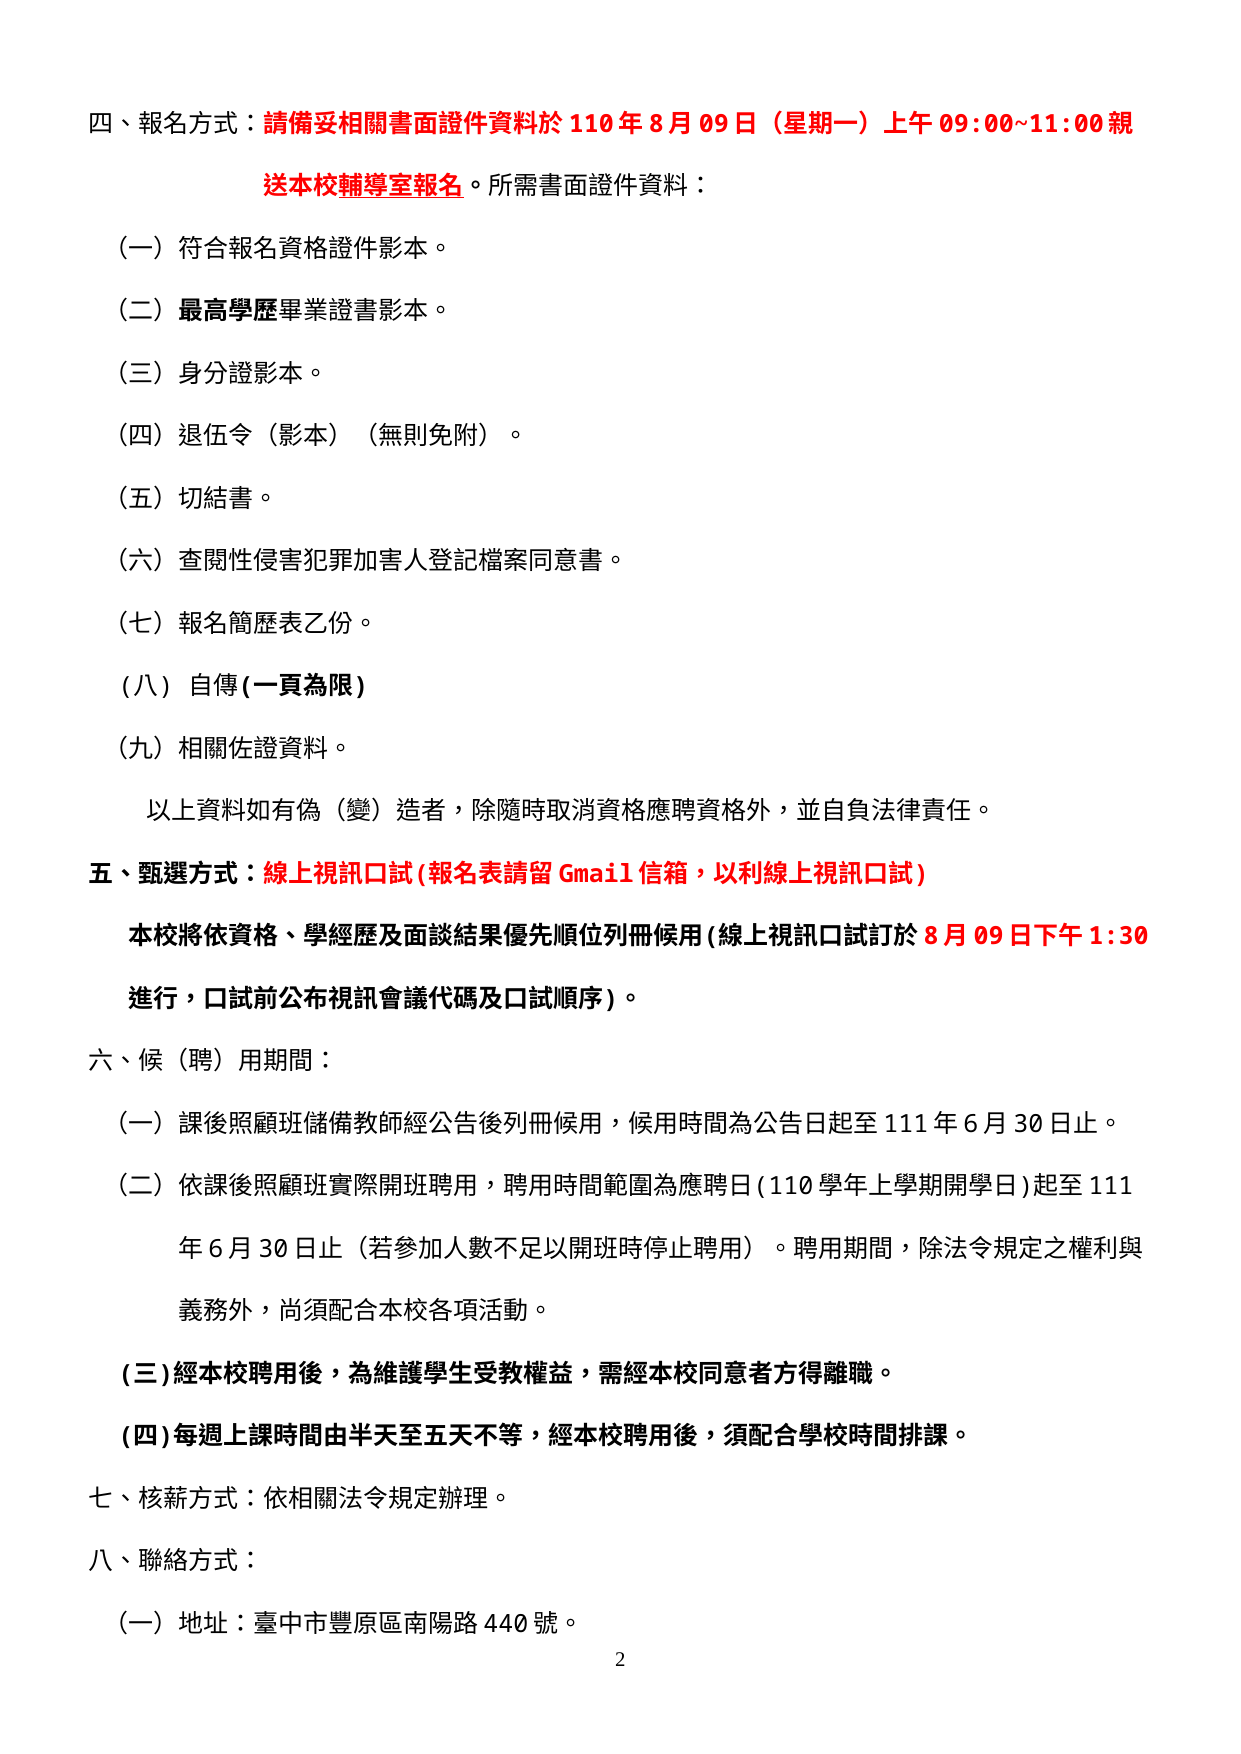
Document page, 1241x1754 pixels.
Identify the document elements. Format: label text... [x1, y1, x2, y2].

text (三)經本校聘用後，為維護學生受教權益，需經本校同意者方得離職。 [103, 1329, 1152, 1392]
text 五、甄選方式：線上視訊口試(報名表請留Gmail信箱，以利線上視訊口試) [89, 829, 1152, 892]
text （四）退伍令（影本）（無則免附）。 [103, 392, 1152, 454]
text （一）地址：臺中市豐原區南陽路440號。 [103, 1579, 1152, 1642]
text （五）切結書。 [103, 454, 1152, 517]
text 六、候（聘）用期間： [89, 1017, 1152, 1079]
text （三）身分證影本。 [103, 329, 1152, 392]
text （二）依課後照顧班實際開班聘用，聘用時間範圍為應聘日(110學年上學期開學日)起至111年6月30日止（若參加人數不足以開班時停止聘用）。聘用期間，除法令規定之權利與義務外，尚須配合本校各項活動。 [103, 1142, 1152, 1329]
text （六）查閱性侵害犯罪加害人登記檔案同意書。 [103, 517, 1152, 579]
text （一）課後照顧班儲備教師經公告後列冊候用，候用時間為公告日起至111年6月30日止。 [103, 1079, 1152, 1142]
text 七、核薪方式：依相關法令規定辦理。 [89, 1454, 1152, 1517]
text 以上資料如有偽（變）造者，除隨時取消資格應聘資格外，並自負法律責任。 [147, 767, 1152, 829]
text （二）最高學歷畢業證書影本。 [103, 267, 1152, 329]
text （七）報名簡歷表乙份。 [103, 579, 1152, 642]
text 四、報名方式：請備妥相關書面證件資料於110年8月09日（星期一）上午09:00~11:00親送本校輔導室報名。所需書面證件資料： [89, 79, 1152, 204]
text 本校將依資格、學經歷及面談結果優先順位列冊候用(線上視訊口試訂於8月09日下午1:30進行，口試前公布視訊會議代碼及口試順序)。 [128, 892, 1152, 1017]
text 八、聯絡方式： [89, 1517, 1152, 1579]
text （九）相關佐證資料。 [103, 704, 1152, 767]
text （一）符合報名資格證件影本。 [103, 204, 1152, 267]
text (八) 自傳(一頁為限) [103, 642, 1152, 704]
text (四)每週上課時間由半天至五天不等，經本校聘用後，須配合學校時間排課。 [103, 1392, 1152, 1454]
